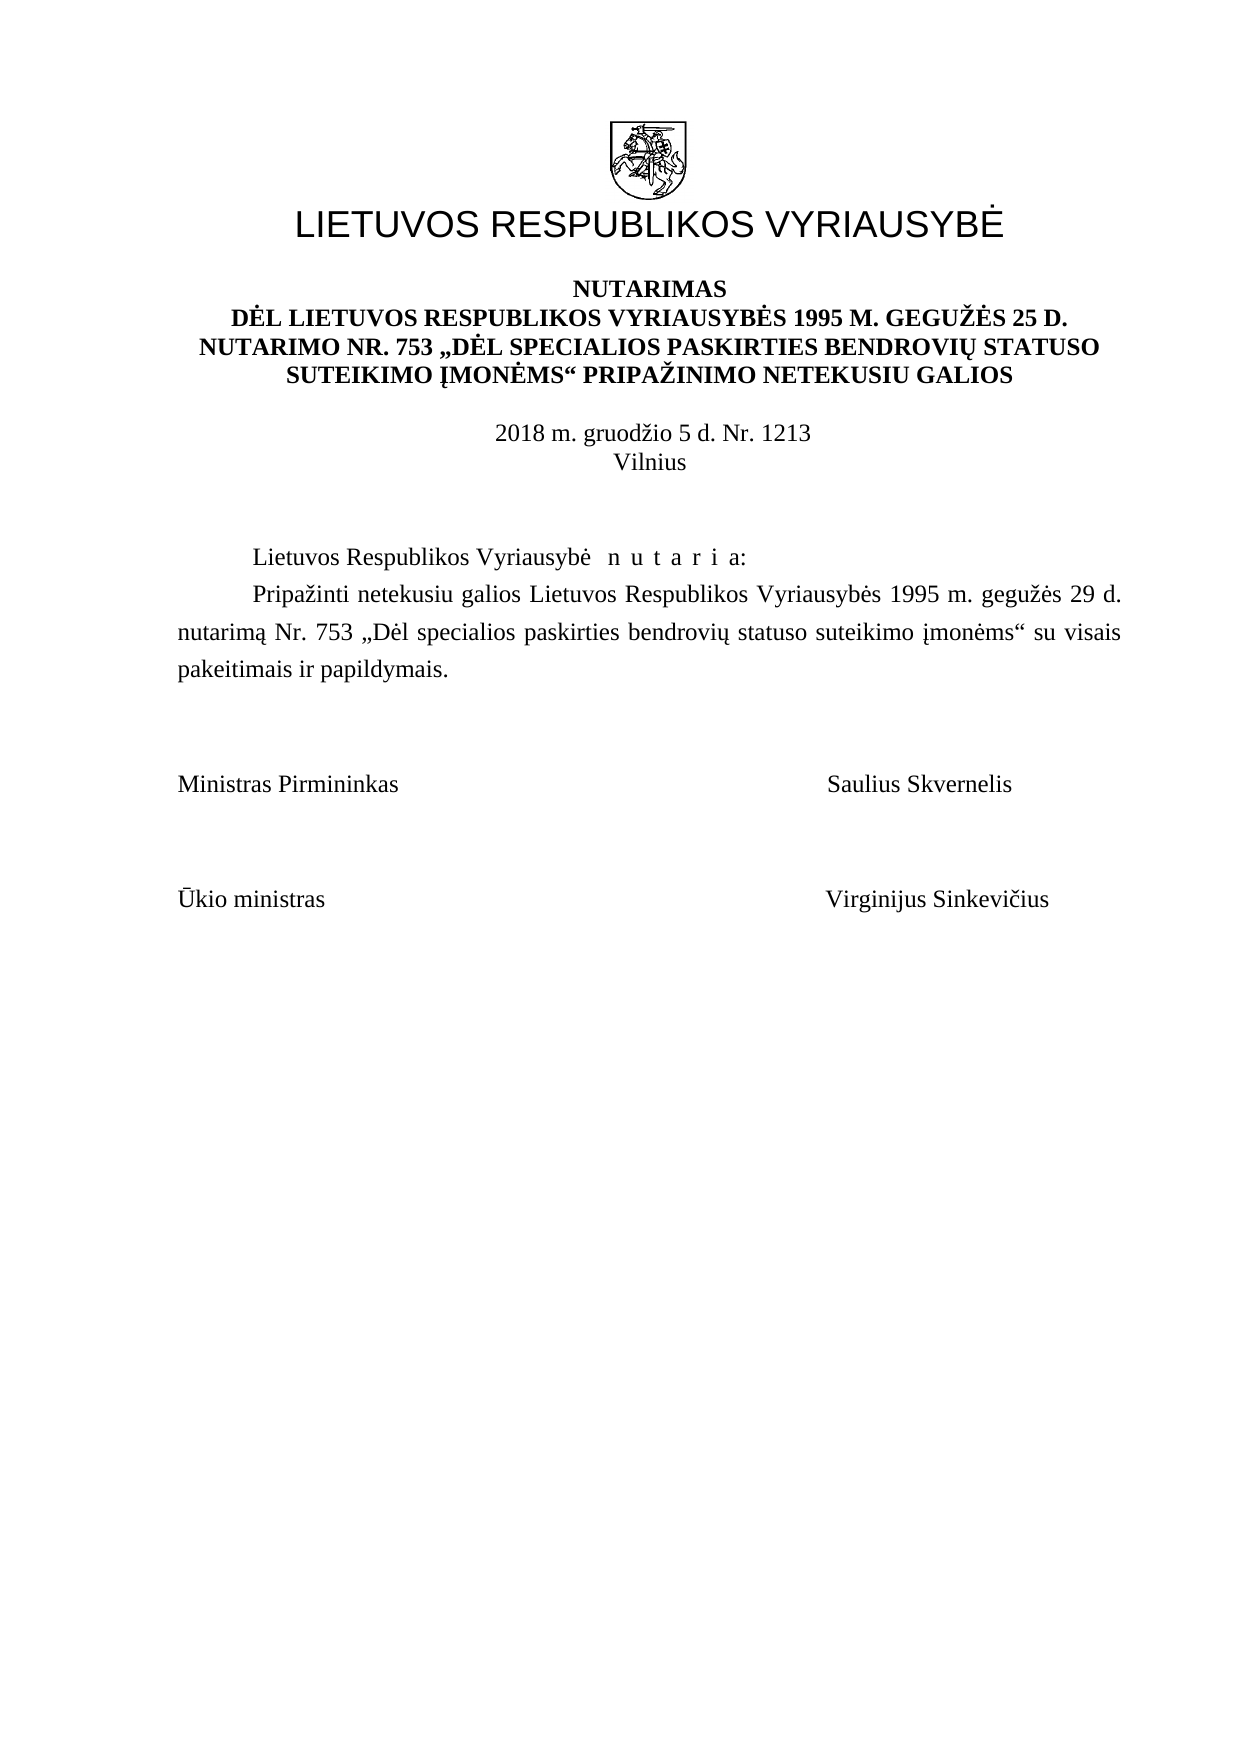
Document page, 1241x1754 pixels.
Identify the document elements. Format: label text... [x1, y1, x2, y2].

text 2018 m. gruodžio 5 d. Nr. 1213 [177, 418, 1122, 447]
text Lietuvos Respublikos Vyriausybė nutaria: [177, 533, 1122, 571]
text Vilnius [177, 447, 1122, 476]
text nutarimas [177, 274, 1122, 303]
text Ūkio ministras Virginijus Sinkevičius [177, 884, 1122, 913]
text Lietuvos Respublikos Vyriausybė [177, 202, 1122, 246]
text Pripažinti netekusiu galios Lietuvos Respublikos Vyriausybės 1995 m. gegužės 29 d. nutarimą Nr. 753 „Dėl specialios paskirties bendrovių statuso suteikimo įmonėms“ su visais pakeitimais ir papildymais. [177, 571, 1122, 683]
text Ministras Pirmininkas Saulius Skvernelis [177, 769, 1122, 798]
text DĖL LIETUVOS RESPUBLIKOS VYRIAUSYBĖS 1995 M. GEGUŽĖS 25 D. NUTARIMO NR. 753 „DĖL SPECIALIOS PASKIRTIES BENDROVIŲ STATUSO SUTEIKIMO ĮMONĖMS“ PRIPAŽINIMO NETEKUSIU GALIOS [177, 303, 1122, 389]
